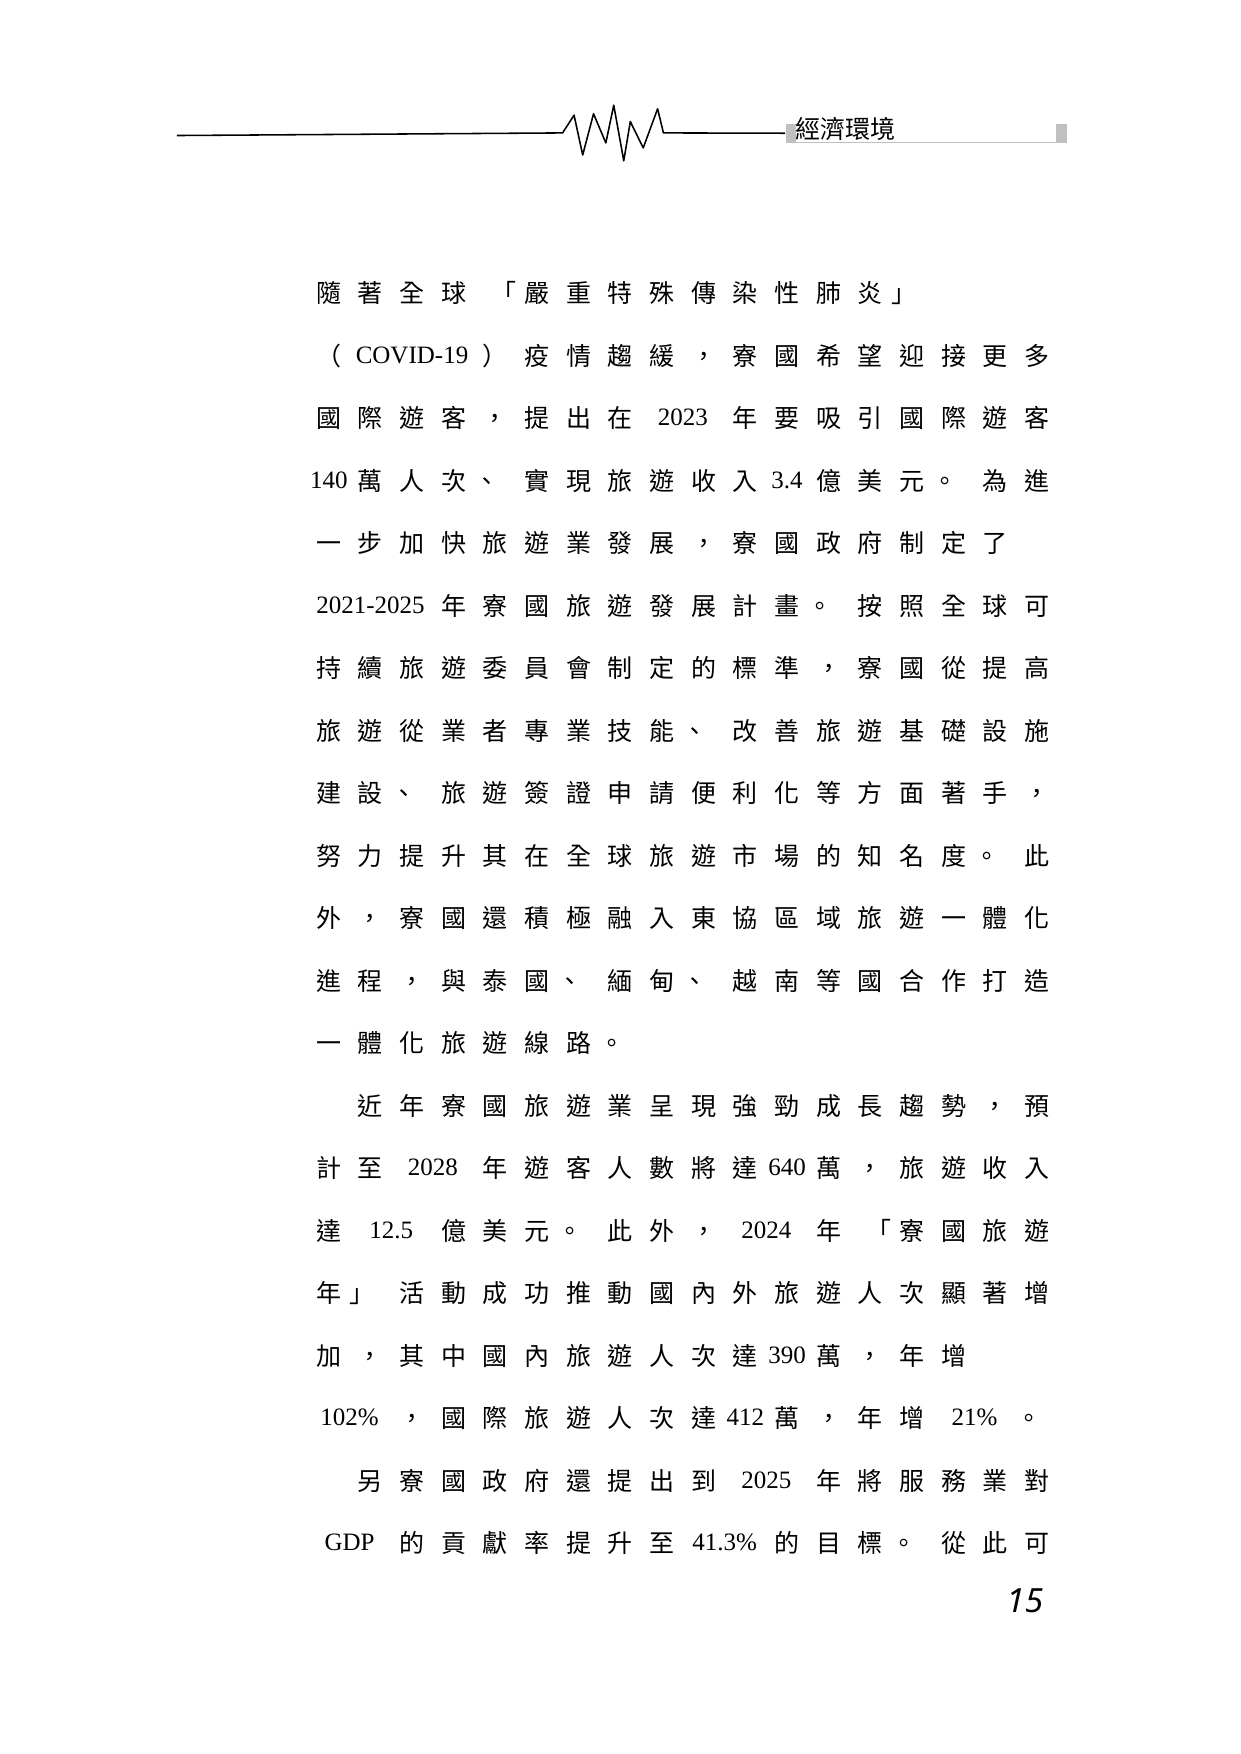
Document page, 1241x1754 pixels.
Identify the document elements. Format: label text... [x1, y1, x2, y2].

text 近年寮國旅遊業呈現強勁成長趨勢，預計至2028年遊客人數將達640萬，旅遊收入達12.5億美元。此外，2024年「寮國旅遊年」活動成功推動國內外旅遊人次顯著增加，其中國內旅遊人次達390萬，年增102%，國際旅遊人次達412萬，年增21%。 [281, 1063, 1058, 1438]
text 隨著全球「嚴重特殊傳染性肺炎」（COVID-19）疫情趨緩，寮國希望迎接更多國際遊客，提出在2023年要吸引國際遊客140萬人次、實現旅遊收入3.4億美元。為進一步加快旅遊業發展，寮國政府制定了2021-2025年寮國旅遊發展計畫。按照全球可持續旅遊委員會制定的標準，寮國從提高旅遊從業者專業技能、改善旅遊基礎設施建設、旅遊簽證申請便利化等方面著手，努力提升其在全球旅遊市場的知名度。此外，寮國還積極融入東協區域旅遊一體化進程，與泰國、緬甸、越南等國合作打造一體化旅遊線路。 [281, 250, 1058, 1063]
text 另寮國政府還提出到2025年將服務業對GDP的貢獻率提升至41.3%的目標。從此可 [281, 1438, 1058, 1563]
